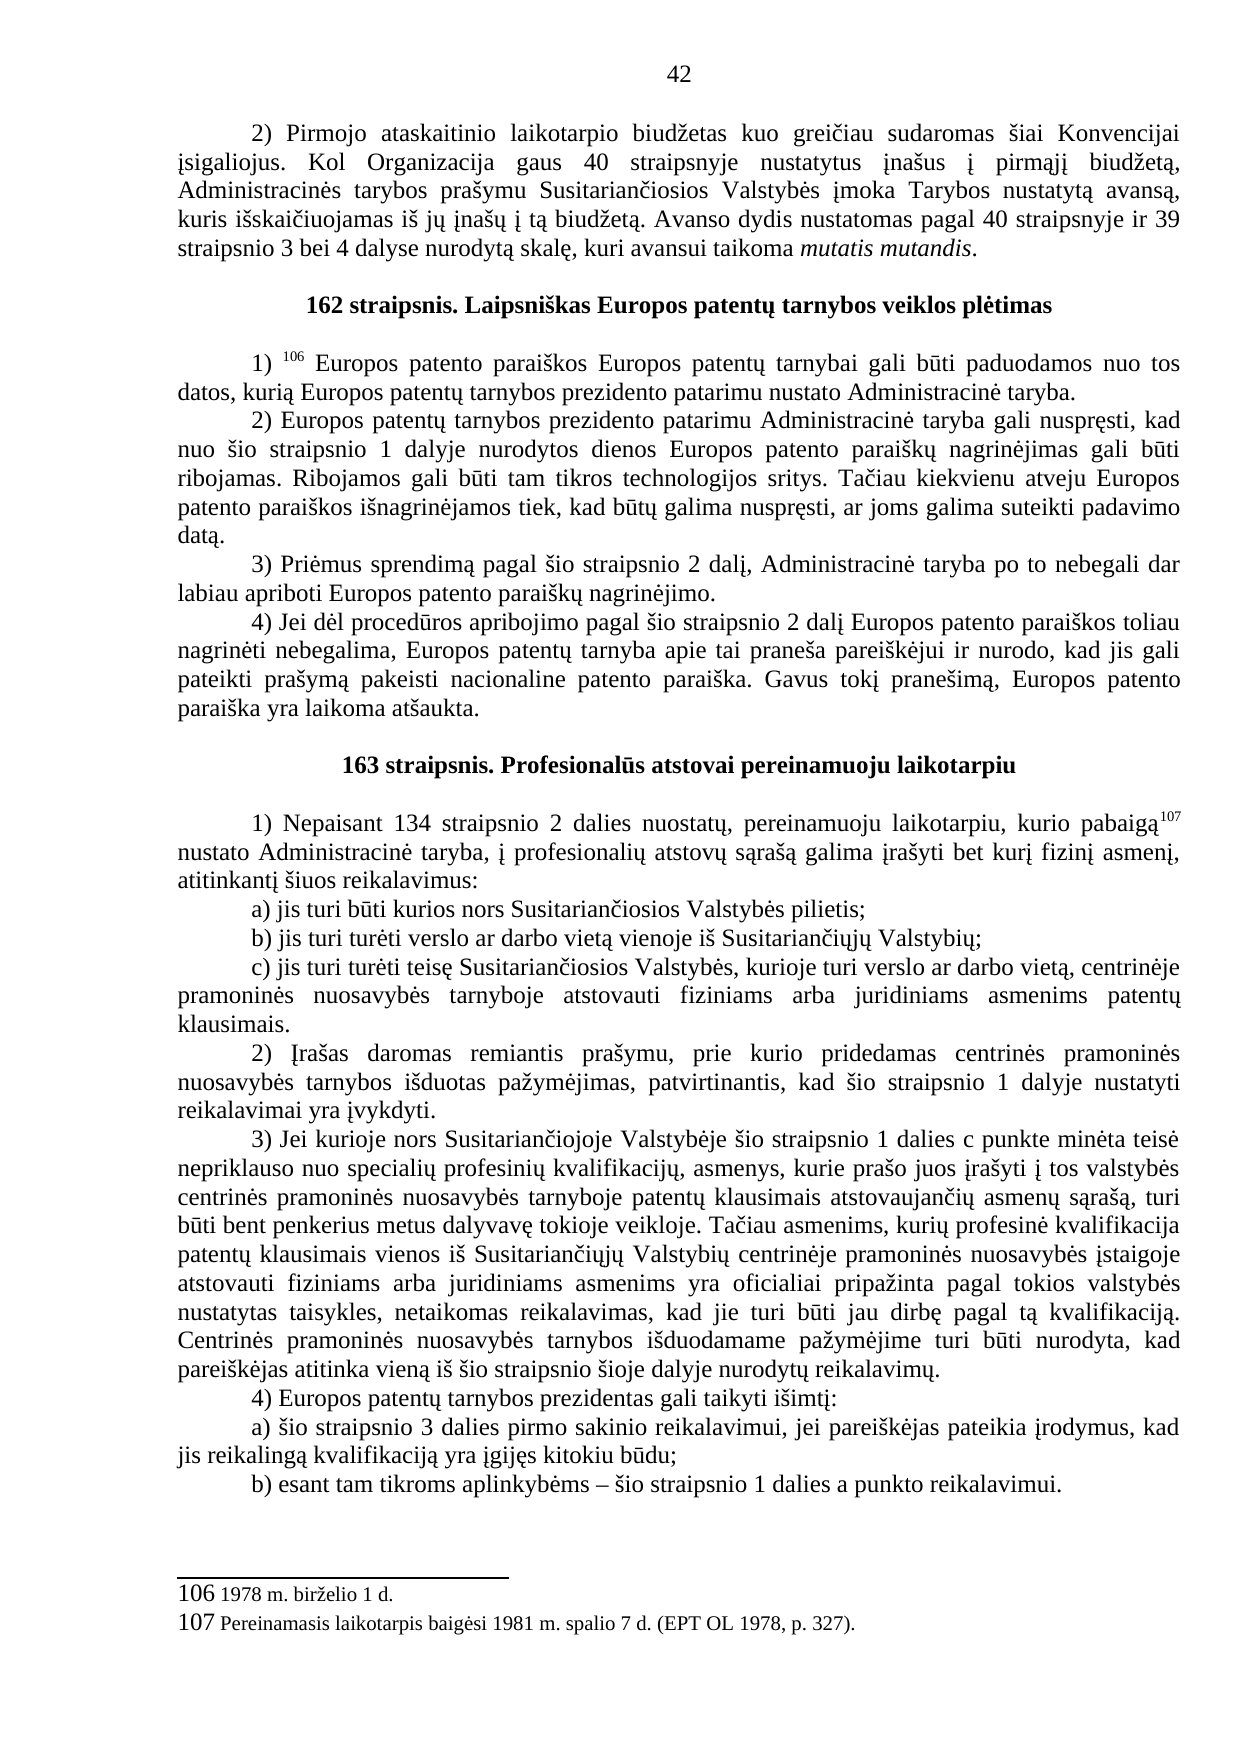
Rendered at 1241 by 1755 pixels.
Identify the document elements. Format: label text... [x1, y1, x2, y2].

text b) jis turi turėti verslo ar darbo vietą vienoje iš Susitariančiųjų Valstybių; [177, 923, 1181, 952]
text 1978 m. birželio 1 d. [177, 1578, 1181, 1607]
text 1) Nepaisant 134 straipsnio 2 dalies nuostatų, pereinamuoju laikotarpiu, kurio pabaigą nustato Administracinė taryba, į profesionalių atstovų sąrašą galima įrašyti bet kurį fizinį asmenį, atitinkantį šiuos reikalavimus: [177, 808, 1181, 894]
text a) jis turi būti kurios nors Susitariančiosios Valstybės pilietis; [177, 894, 1181, 923]
text 3) Jei kurioje nors Susitariančiojoje Valstybėje šio straipsnio 1 dalies c punkte minėta teisė nepriklauso nuo specialių profesinių kvalifikacijų, asmenys, kurie prašo juos įrašyti į tos valstybės centrinės pramoninės nuosavybės tarnyboje patentų klausimais atstovaujančių asmenų sąrašą, turi būti bent penkerius metus dalyvavę tokioje veikloje. Tačiau asmenims, kurių profesinė kvalifikacija patentų klausimais vienos iš Susitariančiųjų Valstybių centrinėje pramoninės nuosavybės įstaigoje atstovauti fiziniams arba juridiniams asmenims yra oficialiai pripažinta pagal tokios valstybės nustatytas taisykles, netaikomas reikalavimas, kad jie turi būti jau dirbę pagal tą kvalifikaciją. Centrinės pramoninės nuosavybės tarnybos išduodamame pažymėjime turi būti nurodyta, kad pareiškėjas atitinka vieną iš šio straipsnio šioje dalyje nurodytų reikalavimų. [177, 1124, 1181, 1383]
text 2) Pirmojo ataskaitinio laikotarpio biudžetas kuo greičiau sudaromas šiai Konvencijai įsigaliojus. Kol Organizacija gaus 40 straipsnyje nustatytus įnašus į pirmąjį biudžetą, Administracinės tarybos prašymu Susitariančiosios Valstybės įmoka Tarybos nustatytą avansą, kuris išskaičiuojamas iš jų įnašų į tą biudžetą. Avanso dydis nustatomas pagal 40 straipsnyje ir 39 straipsnio 3 bei 4 dalyse nurodytą skalę, kuri avansui taikoma mutatis mutandis. [177, 118, 1181, 262]
text 4) Jei dėl procedūros apribojimo pagal šio straipsnio 2 dalį Europos patento paraiškos toliau nagrinėti nebegalima, Europos patentų tarnyba apie tai praneša pareiškėjui ir nurodo, kad jis gali pateikti prašymą pakeisti nacionaline patento paraiška. Gavus tokį pranešimą, Europos patento paraiška yra laikoma atšaukta. [177, 607, 1181, 722]
text 2) Įrašas daromas remiantis prašymu, prie kurio pridedamas centrinės pramoninės nuosavybės tarnybos išduotas pažymėjimas, patvirtinantis, kad šio straipsnio 1 dalyje nustatyti reikalavimai yra įvykdyti. [177, 1038, 1181, 1124]
text 2) Europos patentų tarnybos prezidento patarimu Administracinė taryba gali nuspręsti, kad nuo šio straipsnio 1 dalyje nurodytos dienos Europos patento paraiškų nagrinėjimas gali būti ribojamas. Ribojamos gali būti tam tikros technologijos sritys. Tačiau kiekvienu atveju Europos patento paraiškos išnagrinėjamos tiek, kad būtų galima nuspręsti, ar joms galima suteikti padavimo datą. [177, 406, 1181, 549]
text 1) Europos patento paraiškos Europos patentų tarnybai gali būti paduodamos nuo tos datos, kurią Europos patentų tarnybos prezidento patarimu nustato Administracinė taryba. [177, 348, 1181, 406]
text 3) Priėmus sprendimą pagal šio straipsnio 2 dalį, Administracinė taryba po to nebegali dar labiau apriboti Europos patento paraiškų nagrinėjimo. [177, 549, 1181, 607]
text c) jis turi turėti teisę Susitariančiosios Valstybės, kurioje turi verslo ar darbo vietą, centrinėje pramoninės nuosavybės tarnyboje atstovauti fiziniams arba juridiniams asmenims patentų klausimais. [177, 952, 1181, 1038]
text Pereinamasis laikotarpis baigėsi 1981 m. spalio 7 d. (EPT OL 1978, p. 327). [177, 1607, 1181, 1636]
text 4) Europos patentų tarnybos prezidentas gali taikyti išimtį: [177, 1383, 1181, 1412]
text 163 straipsnis. Profesionalūs atstovai pereinamuoju laikotarpiu [177, 751, 1181, 779]
text b) esant tam tikroms aplinkybėms – šio straipsnio 1 dalies a punkto reikalavimui. [177, 1469, 1181, 1498]
text a) šio straipsnio 3 dalies pirmo sakinio reikalavimui, jei pareiškėjas pateikia įrodymus, kad jis reikalingą kvalifikaciją yra įgijęs kitokiu būdu; [177, 1412, 1181, 1469]
text 162 straipsnis. Laipsniškas Europos patentų tarnybos veiklos plėtimas [177, 291, 1181, 319]
